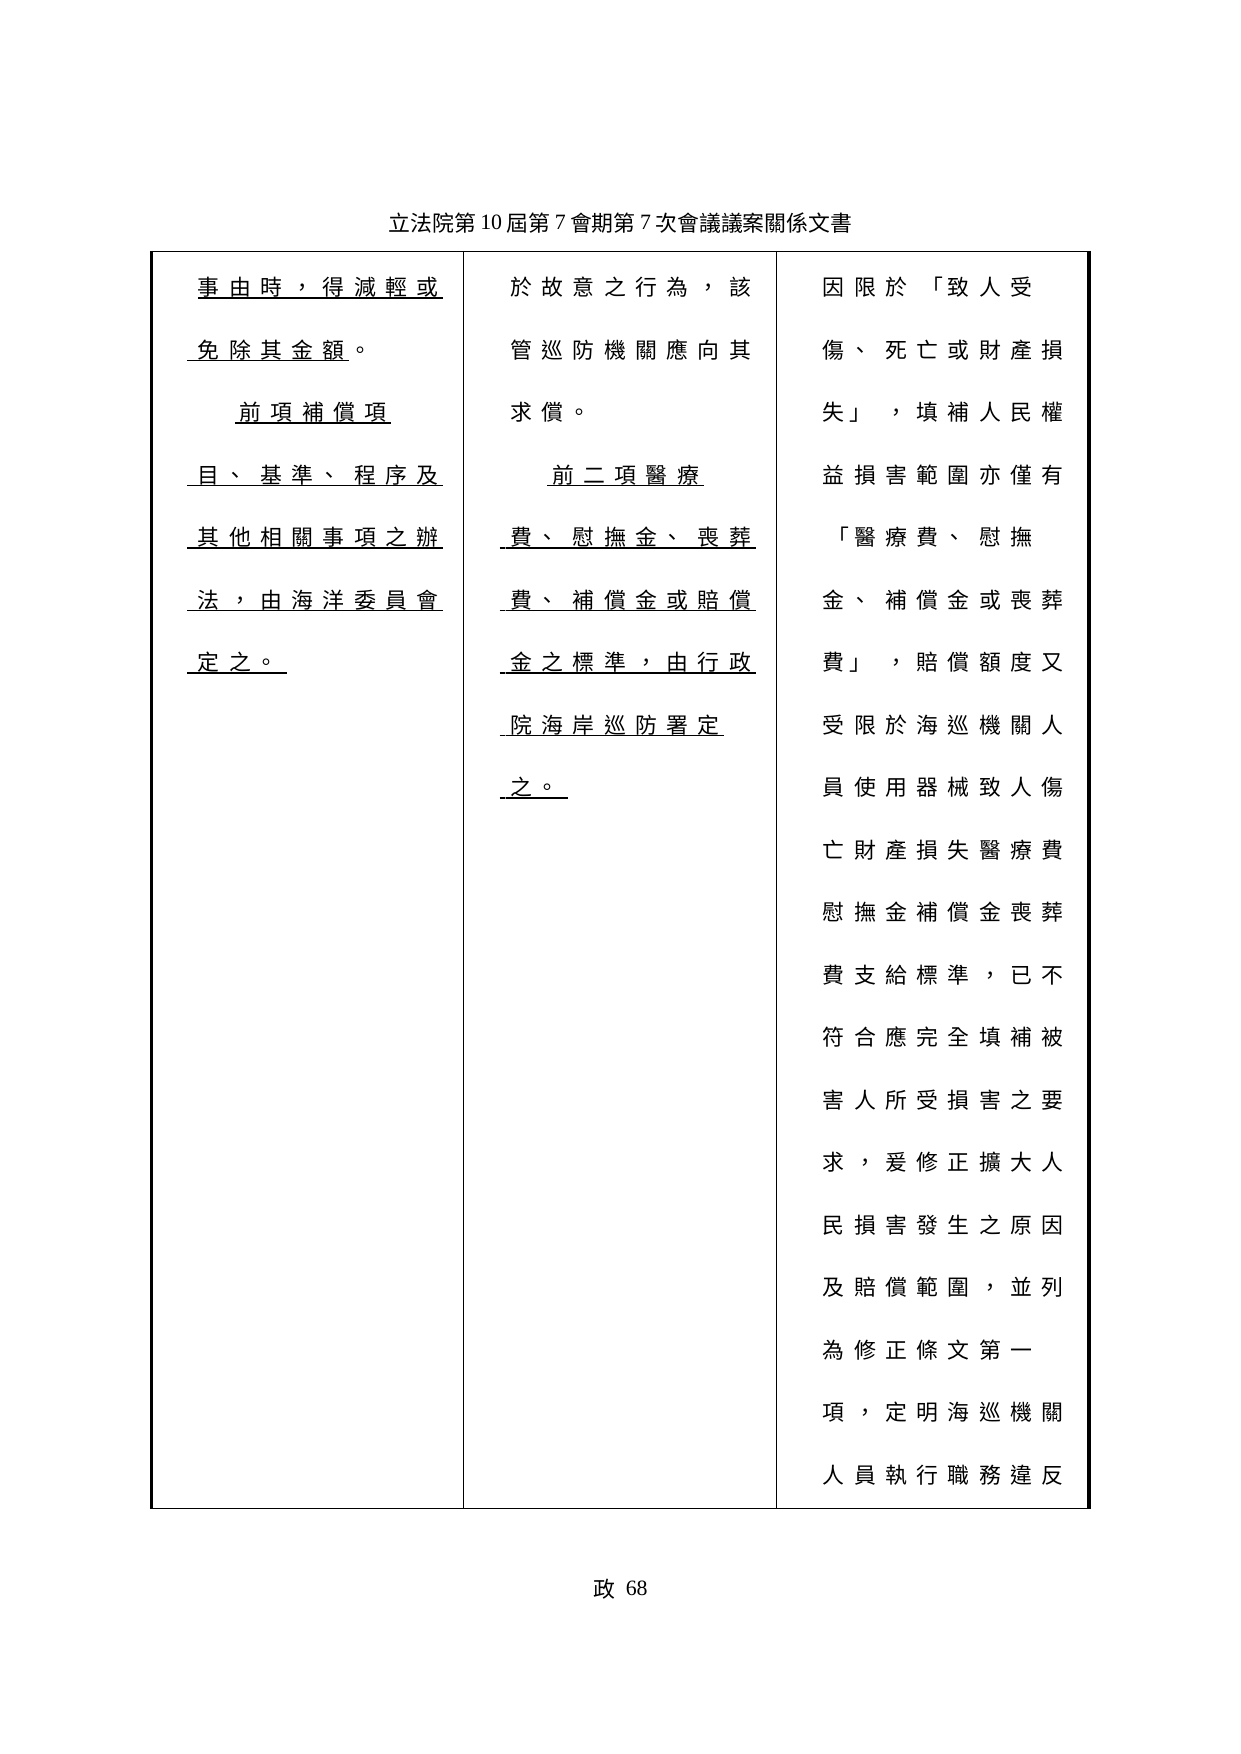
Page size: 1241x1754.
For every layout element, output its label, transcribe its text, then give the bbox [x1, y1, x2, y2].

table_cell 因限於「致人受傷、死亡或財產損失」，填補人民權益損害範圍亦僅有「醫療費、慰撫金、補償金或喪葬費」，賠償額度又受限於海巡機關人員使用器械致人傷亡財產損失醫療費慰撫金補償金喪葬費支給標準，已不符合應完全填補被害人所受損害之要求，爰修正擴大人民損害發生之原因及賠償範圍，並列為修正條文第一項，定明海巡機關人員執行職務違反 [777, 252, 1087, 1508]
table_cell 事由時，得減輕或免除其金額。 前項補償項目、基準、程序及其他相關事項之辦法，由海洋委員會定之。 [153, 252, 463, 1508]
table_cell 於故意之行為，該管巡防機關應向其求償。 前二項醫療費、慰撫金、喪葬費、補償金或賠償金之標準，由行政院海岸巡防署定之。 [464, 252, 776, 1508]
